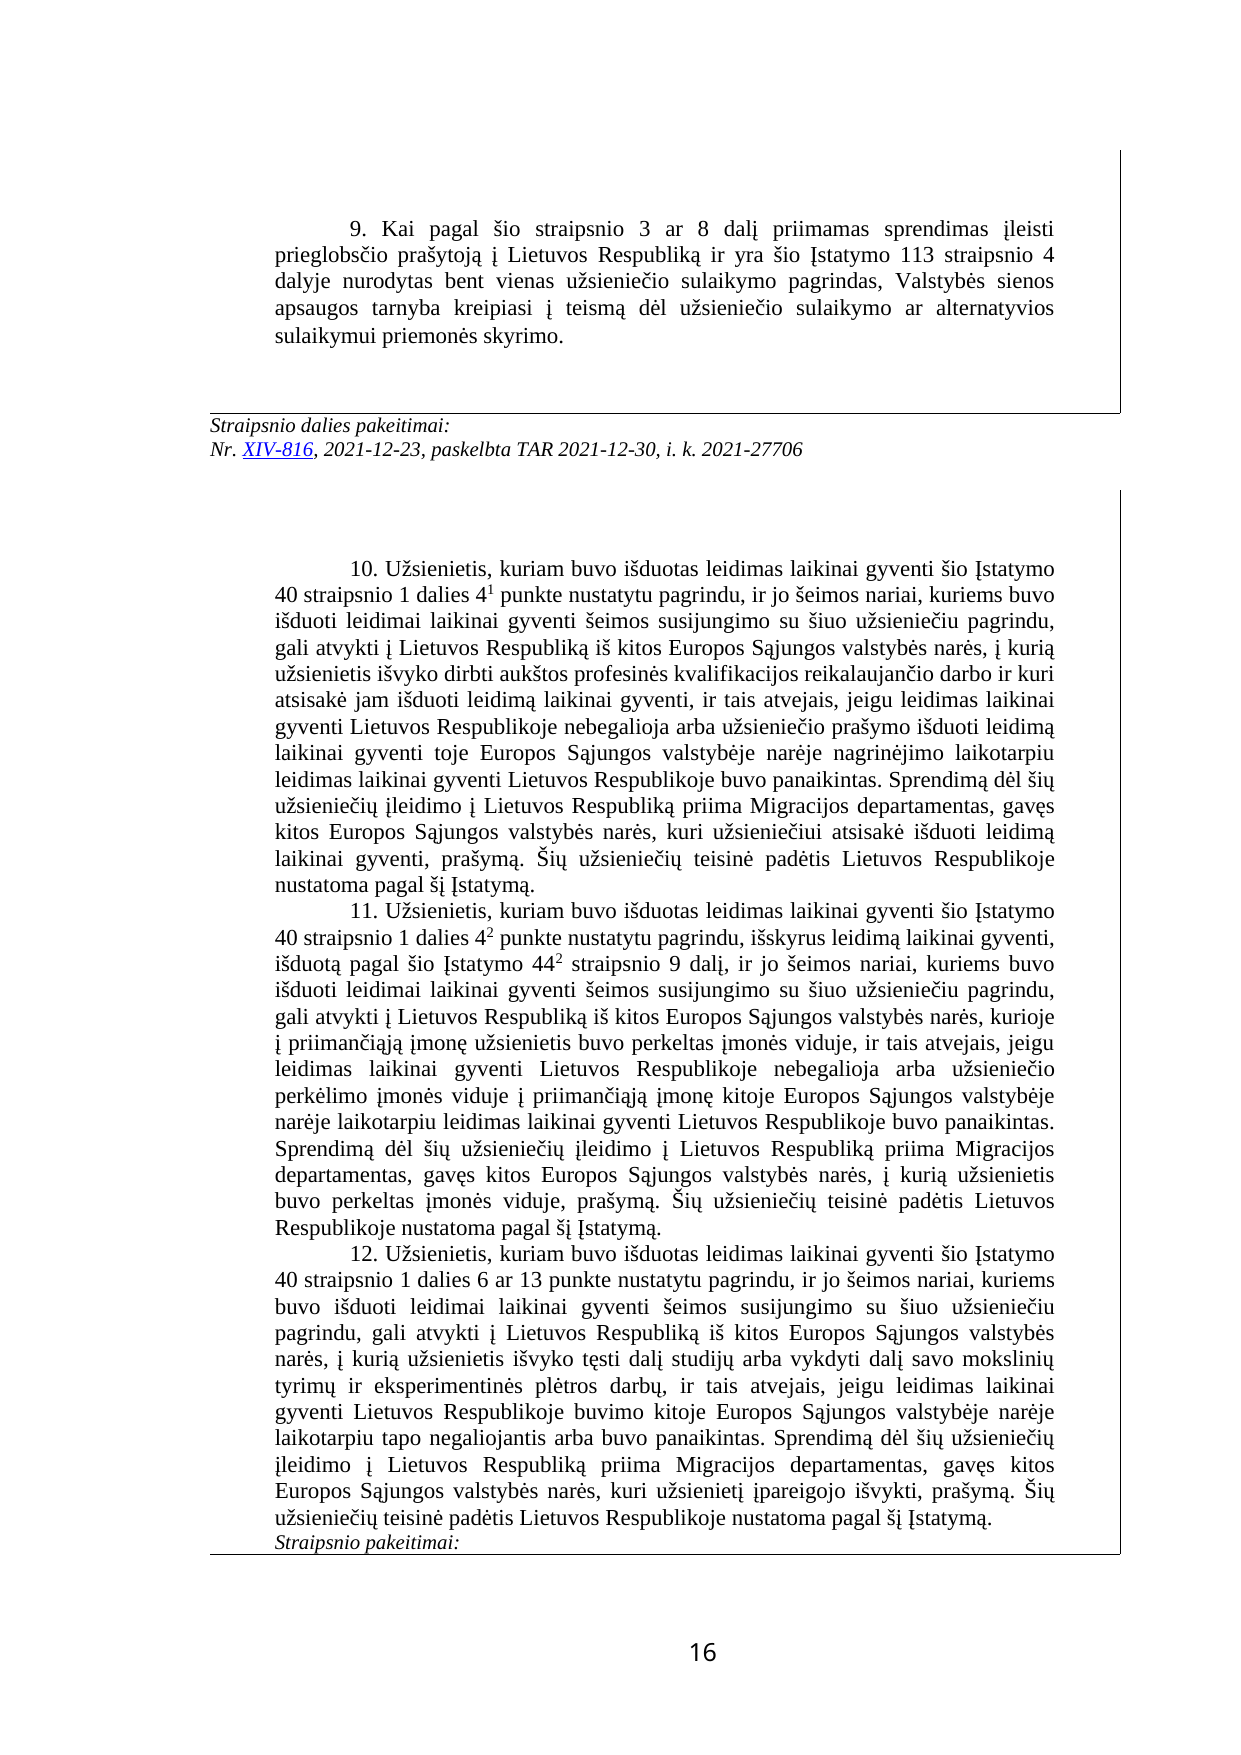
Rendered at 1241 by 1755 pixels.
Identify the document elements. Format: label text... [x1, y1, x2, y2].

text Straipsnio pakeitimai: [210, 1530, 1120, 1554]
text 9. Kai pagal šio straipsnio 3 ar 8 dalį priimamas sprendimas įleisti prieglobsčio prašytoją į Lietuvos Respubliką ir yra šio Įstatymo 113 straipsnio 4 dalyje nurodytas bent vienas užsieniečio sulaikymo pagrindas, Valstybės sienos apsaugos tarnyba kreipiasi į teismą dėl užsieniečio sulaikymo ar alternatyvios sulaikymui priemonės skyrimo. [210, 150, 1120, 413]
text 11. Užsienietis, kuriam buvo išduotas leidimas laikinai gyventi šio Įstatymo 40 straipsnio 1 dalies 42 punkte nustatytu pagrindu, išskyrus leidimą laikinai gyventi, išduotą pagal šio Įstatymo 442 straipsnio 9 dalį, ir jo šeimos nariai, kuriems buvo išduoti leidimai laikinai gyventi šeimos susijungimo su šiuo užsieniečiu pagrindu, gali atvykti į Lietuvos Respubliką iš kitos Europos Sąjungos valstybės narės, kurioje į priimančiąją įmonę užsienietis buvo perkeltas įmonės viduje, ir tais atvejais, jeigu leidimas laikinai gyventi Lietuvos Respublikoje nebegalioja arba užsieniečio perkėlimo įmonės viduje į priimančiąją įmonę kitoje Europos Sąjungos valstybėje narėje laikotarpiu leidimas laikinai gyventi Lietuvos Respublikoje buvo panaikintas. Sprendimą dėl šių užsieniečių įleidimo į Lietuvos Respubliką priima Migracijos departamentas, gavęs kitos Europos Sąjungos valstybės narės, į kurią užsienietis buvo perkeltas įmonės viduje, prašymą. Šių užsieniečių teisinė padėtis Lietuvos Respublikoje nustatoma pagal šį Įstatymą. [210, 897, 1120, 1240]
text Straipsnio dalies pakeitimai: [210, 413, 1120, 437]
text 10. Užsienietis, kuriam buvo išduotas leidimas laikinai gyventi šio Įstatymo 40 straipsnio 1 dalies 41 punkte nustatytu pagrindu, ir jo šeimos nariai, kuriems buvo išduoti leidimai laikinai gyventi šeimos susijungimo su šiuo užsieniečiu pagrindu, gali atvykti į Lietuvos Respubliką iš kitos Europos Sąjungos valstybės narės, į kurią užsienietis išvyko dirbti aukštos profesinės kvalifikacijos reikalaujančio darbo ir kuri atsisakė jam išduoti leidimą laikinai gyventi, ir tais atvejais, jeigu leidimas laikinai gyventi Lietuvos Respublikoje nebegalioja arba užsieniečio prašymo išduoti leidimą laikinai gyventi toje Europos Sąjungos valstybėje narėje nagrinėjimo laikotarpiu leidimas laikinai gyventi Lietuvos Respublikoje buvo panaikintas. Sprendimą dėl šių užsieniečių įleidimo į Lietuvos Respubliką priima Migracijos departamentas, gavęs kitos Europos Sąjungos valstybės narės, kuri užsieniečiui atsisakė išduoti leidimą laikinai gyventi, prašymą. Šių užsieniečių teisinė padėtis Lietuvos Respublikoje nustatoma pagal šį Įstatymą. [210, 490, 1120, 897]
text Nr. XIV-816, 2021-12-23, paskelbta TAR 2021-12-30, i. k. 2021-27706 [210, 437, 1120, 461]
text 12. Užsienietis, kuriam buvo išduotas leidimas laikinai gyventi šio Įstatymo 40 straipsnio 1 dalies 6 ar 13 punkte nustatytu pagrindu, ir jo šeimos nariai, kuriems buvo išduoti leidimai laikinai gyventi šeimos susijungimo su šiuo užsieniečiu pagrindu, gali atvykti į Lietuvos Respubliką iš kitos Europos Sąjungos valstybės narės, į kurią užsienietis išvyko tęsti dalį studijų arba vykdyti dalį savo mokslinių tyrimų ir eksperimentinės plėtros darbų, ir tais atvejais, jeigu leidimas laikinai gyventi Lietuvos Respublikoje buvimo kitoje Europos Sąjungos valstybėje narėje laikotarpiu tapo negaliojantis arba buvo panaikintas. Sprendimą dėl šių užsieniečių įleidimo į Lietuvos Respubliką priima Migracijos departamentas, gavęs kitos Europos Sąjungos valstybės narės, kuri užsienietį įpareigojo išvykti, prašymą. Šių užsieniečių teisinė padėtis Lietuvos Respublikoje nustatoma pagal šį Įstatymą. [210, 1240, 1120, 1530]
